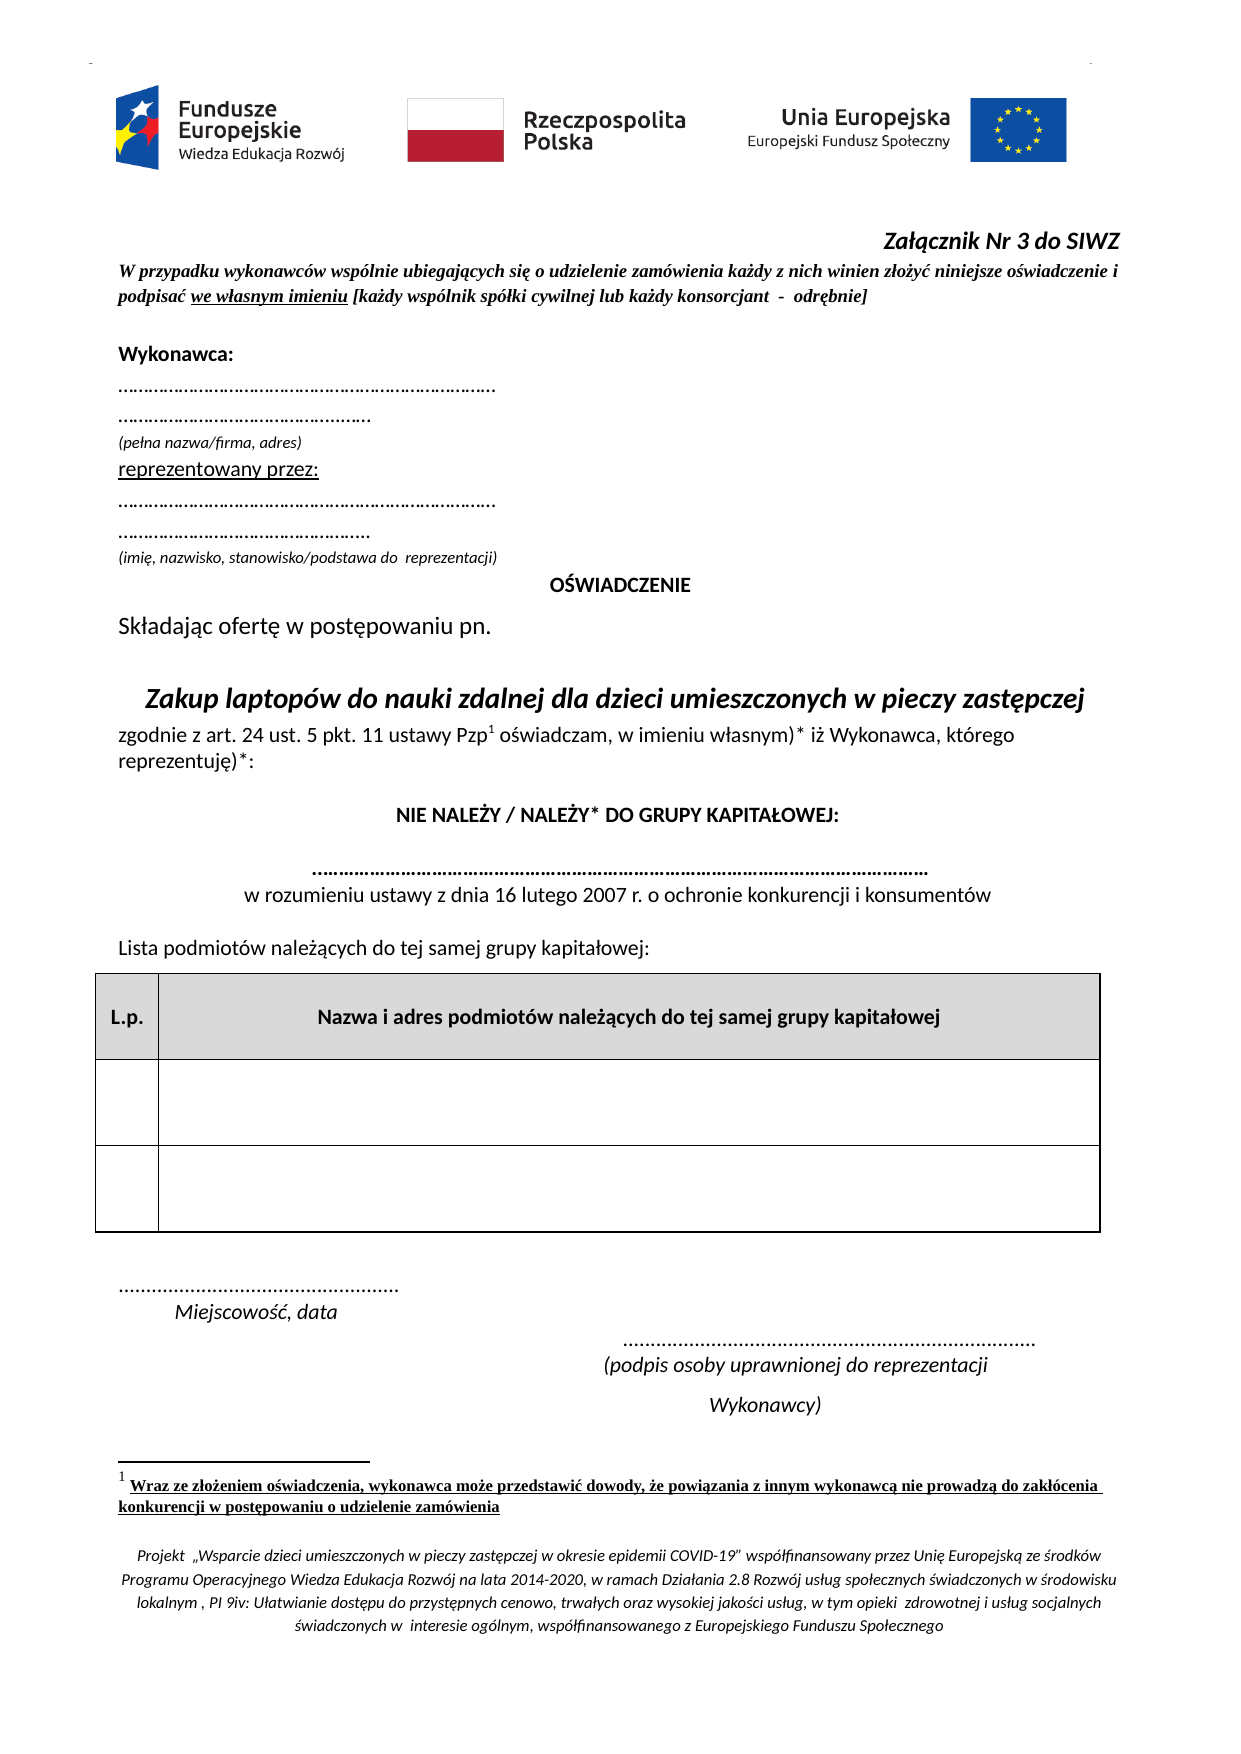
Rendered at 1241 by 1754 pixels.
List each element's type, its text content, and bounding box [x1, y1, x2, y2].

subtitle OŚWIADCZENIE [118, 571, 1122, 597]
text Składając ofertę w postępowaniu pn. [118, 610, 1122, 640]
text Zakup laptopów do nauki zdalnej dla dzieci umieszczonych w pieczy zastępczej [118, 680, 1122, 716]
table_header Nazwa i adres podmiotów należących do tej samej grupy kapitałowej [159, 974, 1099, 1059]
text ..……………………………………………………………………………………………………… [118, 854, 1122, 881]
table_cell [96, 1146, 158, 1231]
text W przypadku wykonawców wspólnie ubiegających się o udzielenie zamówienia każdy z nich winien złożyć niniejsze oświadczenie i podpisać we własnym imieniu [każdy wspólnik spółki cywilnej lub każdy konsorcjant - odrębnie] [118, 260, 1122, 306]
text Wykonawca: [118, 340, 1122, 367]
text ................................................... [118, 1272, 1122, 1298]
table_header L.p. [96, 974, 158, 1059]
text (imię, nazwisko, stanowisko/podstawa do reprezentacji) [118, 547, 502, 568]
text (pełna nazwa/firma, adres) [118, 432, 502, 452]
text Miejscowość, data [174, 1298, 1122, 1325]
text reprezentowany przez: [118, 456, 1122, 482]
text Załącznik Nr 3 do SIWZ [118, 225, 1122, 256]
text Wraz ze złożeniem oświadczenia, wykonawca może przedstawić dowody, że powiązania z innym wykonawcą nie prowadzą do zakłócenia konkurencji w postępowaniu o udzielenie zamówienia [118, 1468, 1122, 1516]
text nie należy / należy* DO GRUPY KAPITAŁOWEJ: [118, 801, 1122, 827]
table_cell [96, 1060, 158, 1145]
text ………………………………………………………………………………………………………..…… [118, 371, 502, 428]
text ........................................................................... [174, 1325, 1122, 1352]
table_cell [159, 1060, 1099, 1145]
text (podpis osoby uprawnionej do reprezentacji Wykonawcy) [118, 1352, 1122, 1418]
picture [89, 62, 1091, 189]
text …………………………………………………………………………………………………………….. [118, 486, 502, 543]
text w rozumieniu ustawy z dnia 16 lutego 2007 r. o ochronie konkurencji i konsumentów [118, 881, 1122, 934]
text zgodnie z art. 24 ust. 5 pkt. 11 ustawy Pzp oświadczam, w imieniu własnym)* iż Wykonawca, którego reprezentuję)*: [118, 721, 1122, 774]
table_cell [159, 1146, 1099, 1231]
text Lista podmiotów należących do tej samej grupy kapitałowej: [118, 934, 1122, 961]
